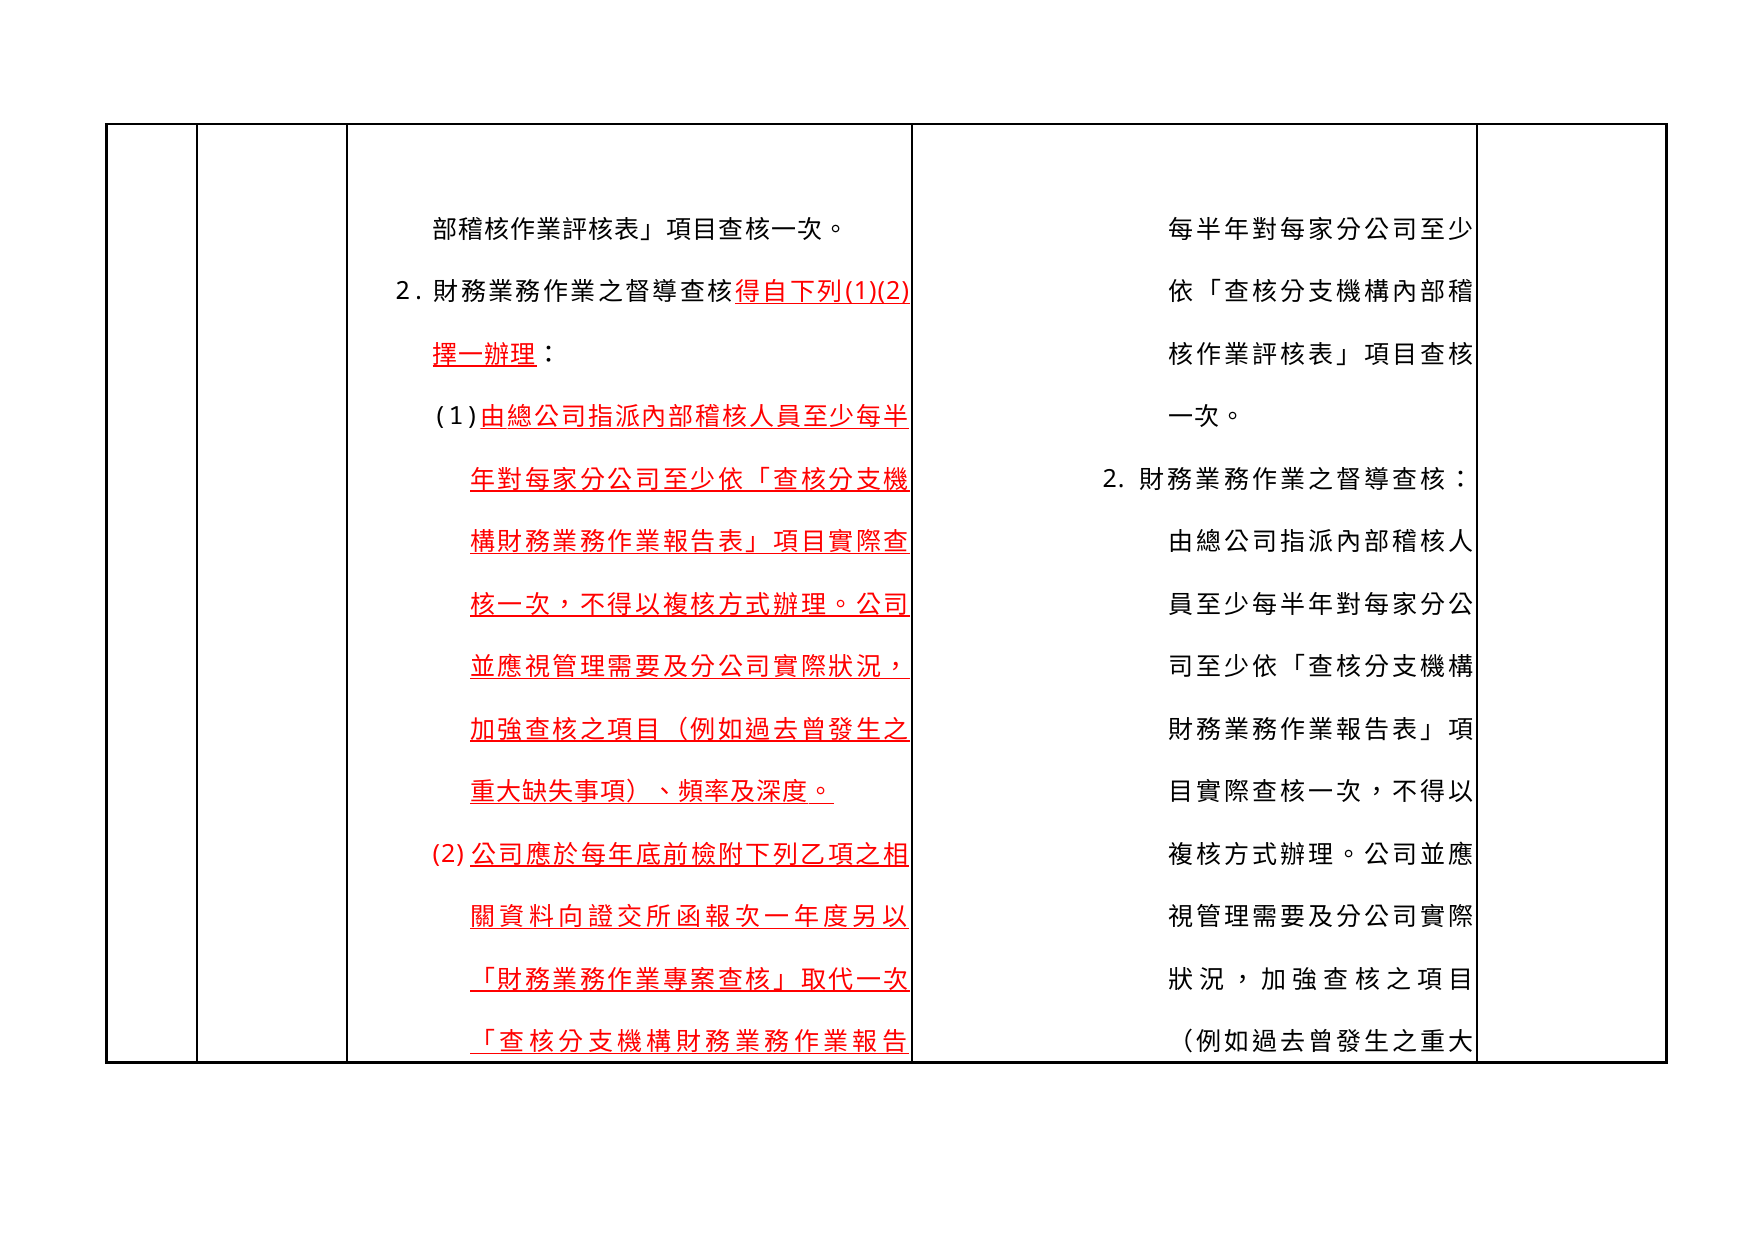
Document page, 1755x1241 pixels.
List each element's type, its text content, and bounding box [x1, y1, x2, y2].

table_cell 分公司不設專職內部稽核人員規範： 公司基於本身業務及管理之考量，在不影響公司經營風險下，分公司得不設專職之內部稽核人員，但必須指派專人辦理分公司自行查核作業。公司採此種自行查核作業者，除應準用上述十至十四之規定外，自行查核人員之資格條件、人數配置、查核項目、頻率及格式與其他有關事項，並須符合下列規定： 自行查核人員之資格條件及人數配置：有關分公司非專職之查核人員，除應具備業務員或高級業務員資格外，至少須由曾參加證基會或券商公會舉辦之「內部稽核講習」研習結業並經考試及格者。經指定之查核人員，不得就自己經辦之業務進行查核，每一分公司應置自行查核人員至少為二人，並應經登記為各該分公司業務員或高級業務員。 查核項目、頻率及格式：分公司辦理自行查核作業，其查核項目、頻率及格式均比照現行證券商內部稽核報告（含查核明細表、查核工作底稿及相關資料等）相關規範內容辦理。 公司採專人辦理分公司自行查核作業者，應加強分公司之督導查核，方式如下： 內部稽核作業（自行查核作業）之督導查核：由總公司指派內部稽核人員至少每半年對每家分公司至少依「查核分支機構內部稽核作業評核表」項目查核一次。 財務業務作業之督導查核得自下列(1)(2)擇一辦理： 由總公司指派內部稽核人員至少每半年對每家分公司至少依「查核分支機構財務業務作業報告表」項目實際查核一次，不得以複核方式辦理。公司並應視管理需要及分公司實際狀況，加強查核之項目（例如過去曾發生之重大缺失事項）、頻率及深度。 公司應於每年底前檢附下列乙項之相關資料向證交所函報次一年度另以「財務業務作業專案查核」取代一次「查核分支機構財務業務作業報告表」，並依下列事項辦理： 由總公司指派內部稽核人員每年對每家分公司至少依「查核分支機構財務業務作業報告表」項目實際查核一次，不得以複核方式辦理，且受查期間應含括前一次查核日至本次查核日前一日止。 由總公司指派內部稽核人員每年對每家分公司辦理一次「財務業務作業專案查核」，受查期間至少應含括查核日前完整六個月，專案查核項目應參酌下列事項據以規劃查核重點並設計查核項目，且留存評估紀錄： 就內部業務性質、作業流程等，以風險為基礎，辨識公司高風險項目。 參考近期同業、自身重大違失項目或主管機關之年度檢查重點。 針對新開辦業務，瞭解各分公司之作業落實程度及遵法情形。 其他重要事項。 查核報告檢送作業：上開內部稽核作業（自行查核作業）及財務業務作業之督導查核，公司應於查核之次月五日前將「查核分支機構內部稽核作業評核表」（包含內部稽核作業評核表、內部稽核作業工作底稿及覆核項目之查核明細表與工作底稿等之完整稽核報告）」、「查核分支機構財務業務作業報告表」（包含查核明細表、查核工作底稿及相關資料）及「財務業務作業專案查核報告」（包含評估紀錄、查核工作底稿及相關資料），比照證券商管理規則第四條第三項規定，檢送證交所、櫃檯買賣中心或券商公會備查。 (以下略) [348, 125, 911, 1061]
table_cell [198, 125, 346, 1061]
table_cell [1478, 125, 1665, 1061]
table_cell [108, 125, 196, 1061]
table_cell 分公司不設專職內部稽核人員規範： 公司基於本身業務及管理之考量，在不影響公司經營風險下，分公司得不設專職之內部稽核人員，但必須指派專人辦理分公司自行查核作業。公司採此種自行查核作業者，除應準用上述十至十四之規定外，自行查核人員之資格條件、人數配置、查核項目、頻率及格式與其他有關事項，並須符合下列規定： 自行查核人員之資格條件及人數配置：有關分公司非專職之查核人員，除應具備業務員或高級業務員資格外，至少須由曾參加證基會或券商公會舉辦之「內部稽核講習」研習結業並經考試及格者。經指定之查核人員，不得就自己經辦之業務進行查核，每一分公司應置自行查核人員至少為二人，並應經登記為各該分公司業務員或高級業務員。 查核項目、頻率及格式：分公司辦理自行查核作業，其查核項目、頻率及格式均比照現行證券商內部稽核報告（含查核明細表、查核工作底稿及相關資料等）相關規範內容辦理。 公司採專人辦理分公司自行查核作業者，應加強分公司之督導查核，方式如下： 內部稽核作業（自行查核作業）之督導查核：由總公司指派內部稽核人員至少每半年對每家分公司至少依「查核分支機構內部稽核作業評核表」項目查核一次。 財務業務作業之督導查核：由總公司指派內部稽核人員至少每半年對每家分公司至少依「查核分支機構財務業務作業報告表」項目實際查核一次，不得以複核方式辦理。公司並應視管理需要及分公司實際狀況，加強查核之項目（例如過去曾發生之重大缺失事項）、頻率及深度。 查核報告檢送作業：上開內部稽核作業（自行查核作業）及財務業務作業之督導查核，公司應於查核之次月五日前將「查核分支機構內部稽核作業評核表」（包含內部稽核作業評核表、內部稽核作業工作底稿及覆核項目之查核明細表與工作底稿等之完整稽核報告）」及「查核分支機構財務業務作業報告表」（包含查核明細表、查核工作底稿及相關資料），比照證券商管理規則第四條第三項規定，檢送證交所、櫃檯買賣中心或券商公會備查。 (以下略) [913, 125, 1476, 1061]
